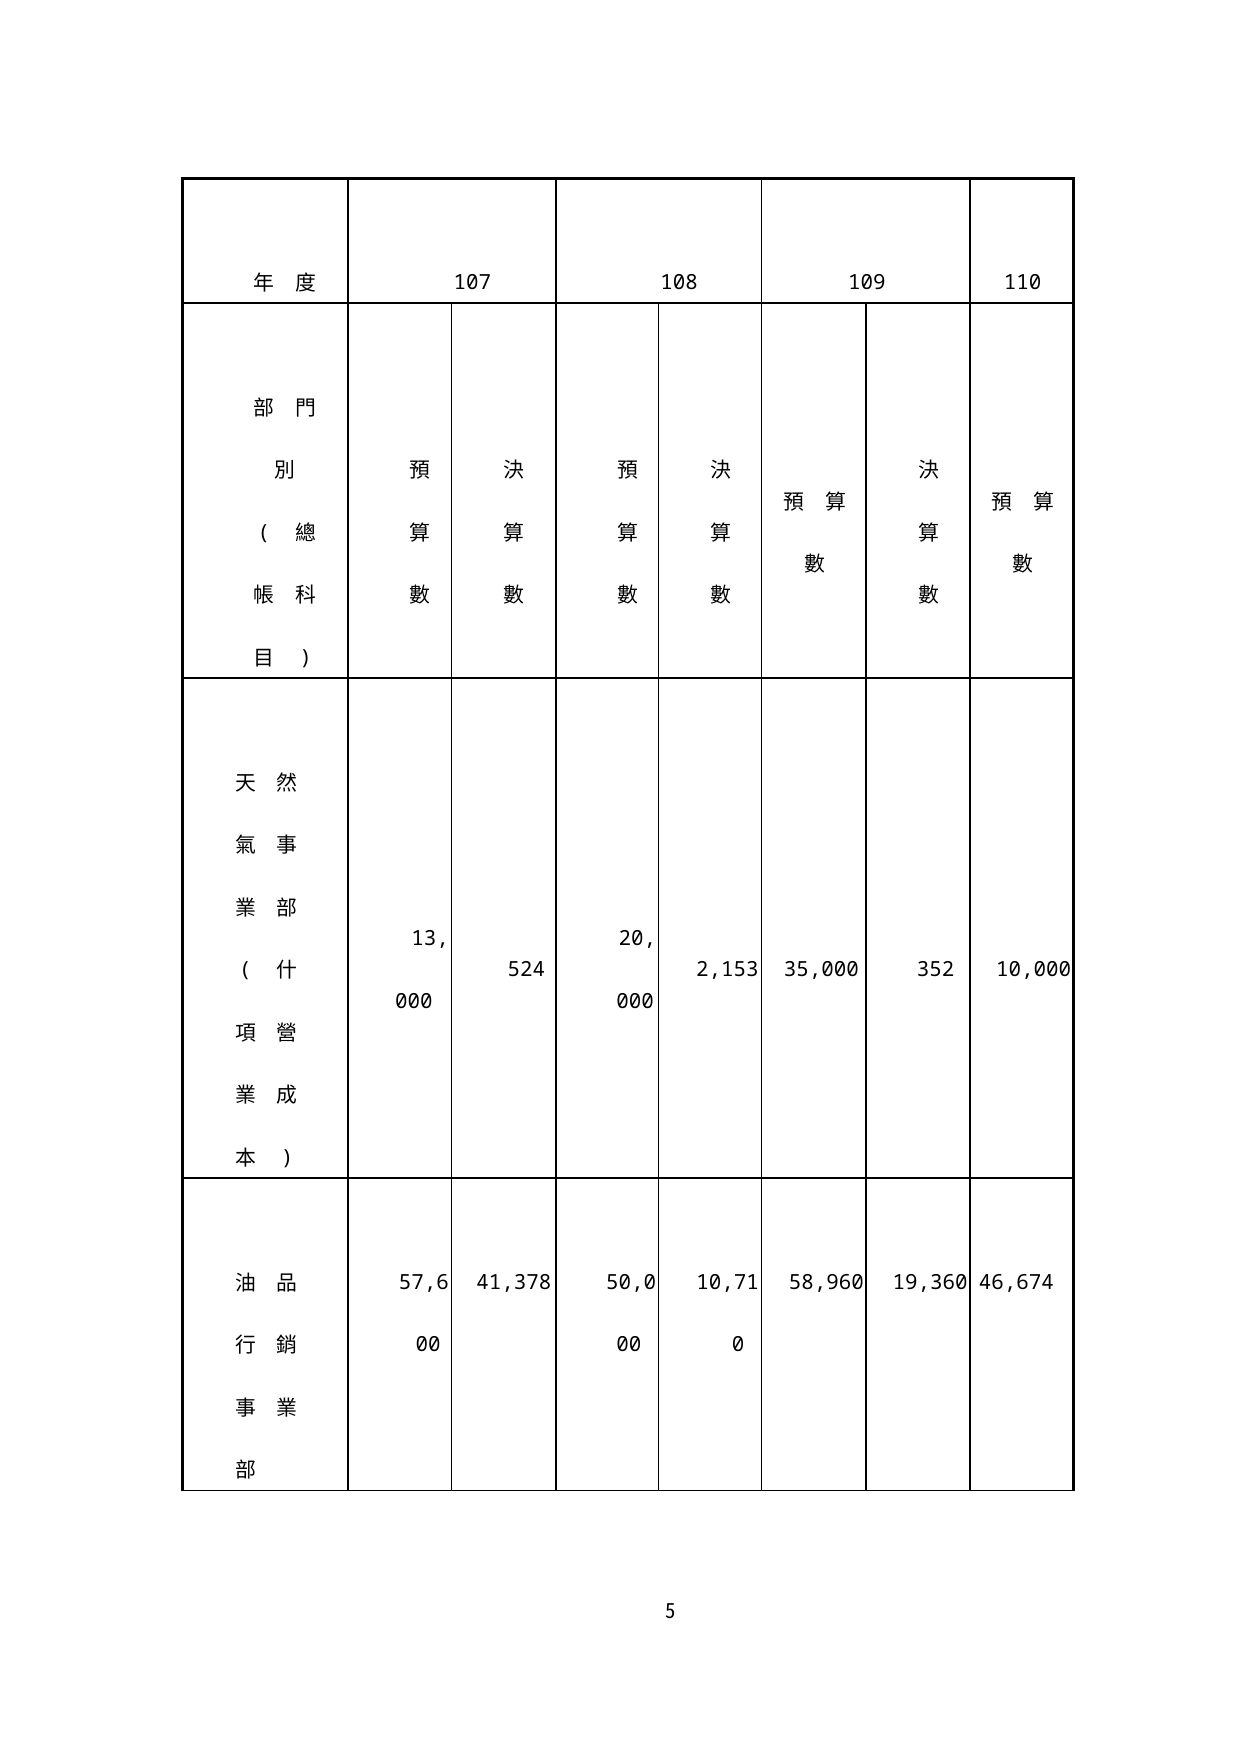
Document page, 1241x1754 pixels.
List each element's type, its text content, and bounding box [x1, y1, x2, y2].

table_cell 2,153 [659, 679, 761, 1177]
table_cell 58,960 [762, 1179, 865, 1490]
table_cell 41,378 [452, 1179, 555, 1490]
table_cell 10,710 [659, 1179, 761, 1490]
table_cell 524 [452, 679, 555, 1177]
table_cell 決算數 [452, 304, 555, 677]
table_header 108 [557, 180, 761, 302]
table_cell 油品行銷事業部 [184, 1179, 347, 1490]
table_cell 部門別 (總帳科目) [184, 304, 347, 677]
table_cell 13,000 [349, 679, 451, 1177]
table_cell 決算數 [867, 304, 969, 677]
table_header 107 [349, 180, 555, 302]
table_cell 決算數 [659, 304, 761, 677]
table_cell 20,000 [557, 679, 658, 1177]
table_cell 預算數 [971, 304, 1072, 677]
table_cell 19,360 [867, 1179, 969, 1490]
table_cell 天然氣事業部 (什項營業成本) [184, 679, 347, 1177]
table_cell 預算數 [557, 304, 658, 677]
table_header 年度 [184, 180, 347, 302]
table_cell 預算數 [762, 304, 865, 677]
table_cell 預算數 [349, 304, 451, 677]
table_header 110 [971, 180, 1072, 302]
table_cell 50,000 [557, 1179, 658, 1490]
table_cell 352 [867, 679, 969, 1177]
table_cell 46,674 [971, 1179, 1072, 1490]
table_cell 10,000 [971, 679, 1072, 1177]
table_cell 57,600 [349, 1179, 451, 1490]
table_cell 35,000 [762, 679, 865, 1177]
table_header 109 [762, 180, 969, 302]
